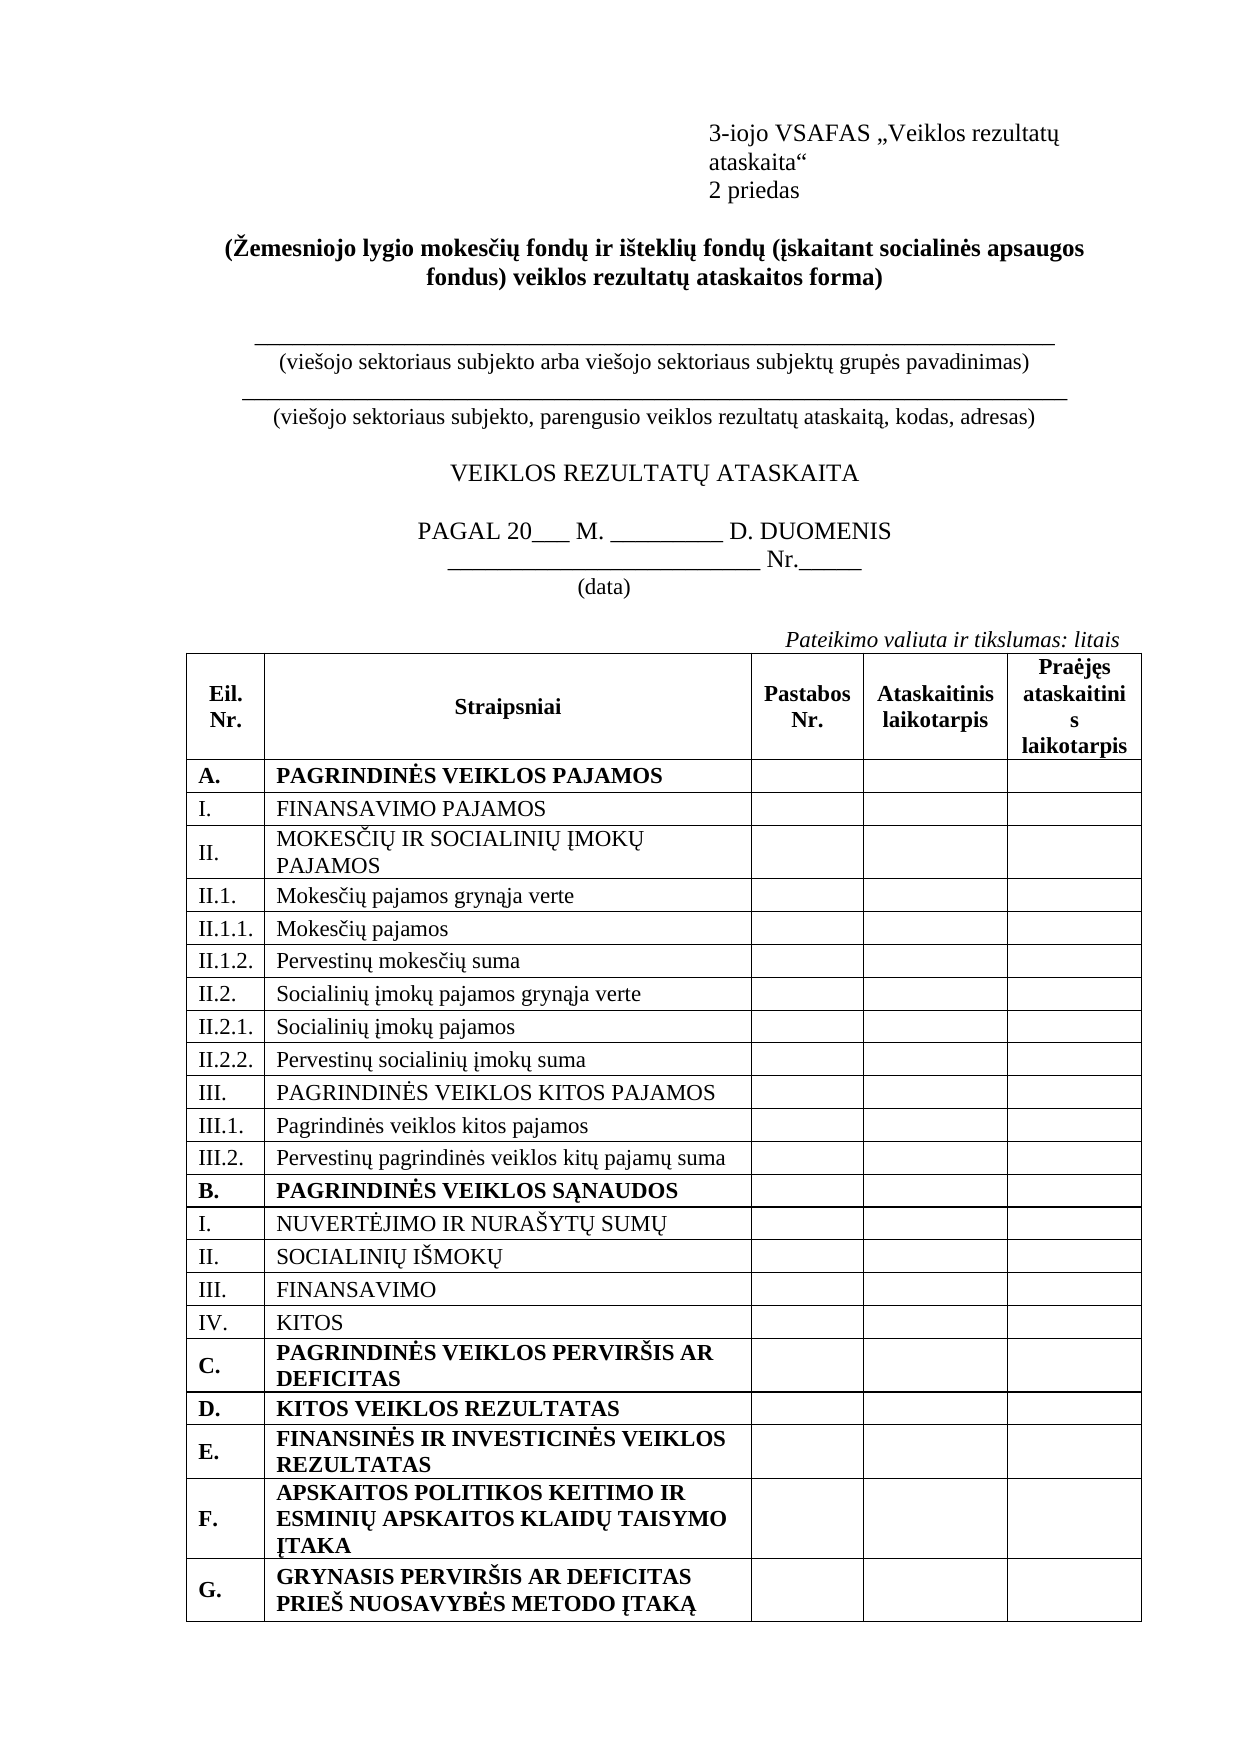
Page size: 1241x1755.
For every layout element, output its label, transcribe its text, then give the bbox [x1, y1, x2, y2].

table_header Straipsniai [265, 654, 751, 759]
table_cell [864, 978, 1007, 1009]
table_cell [752, 1393, 863, 1424]
table_cell [864, 1425, 1007, 1478]
table_cell [1008, 1393, 1141, 1424]
table_cell [752, 826, 863, 878]
table_cell II.1.1. [187, 912, 264, 944]
table_cell [864, 1076, 1007, 1108]
table_cell A. [187, 760, 264, 792]
table_cell III. [187, 1076, 264, 1108]
table_cell [864, 1011, 1007, 1042]
table_cell FINANSINĖS IR INVESTICINĖS VEIKLOS REZULTATAS [265, 1425, 751, 1478]
table_cell [752, 1142, 863, 1173]
table_cell [1008, 912, 1141, 944]
table_cell Mokesčių pajamos [265, 912, 751, 944]
table_cell [864, 1393, 1007, 1424]
table_cell [864, 1109, 1007, 1141]
table_header Praėjęs ataskaitinis laikotarpis [1008, 654, 1141, 759]
text _________________________ Nr._____ [187, 544, 1122, 573]
table_cell II. [187, 1240, 264, 1272]
table_cell [1008, 1479, 1141, 1558]
table_cell III.2. [187, 1142, 264, 1173]
table_cell [752, 1425, 863, 1478]
table_cell [1008, 1142, 1141, 1173]
table_cell [752, 1559, 863, 1621]
table_cell [1008, 945, 1141, 977]
table_cell [752, 760, 863, 792]
table_cell III. [187, 1273, 264, 1305]
table_cell Socialinių įmokų pajamos grynąja verte [265, 978, 751, 1009]
table_cell II.1.2. [187, 945, 264, 977]
text PAGAL 20___ M. _________ D. DUOMENIS [187, 516, 1122, 544]
table_cell I. [187, 1208, 264, 1239]
table_cell [752, 793, 863, 824]
table_cell D. [187, 1393, 264, 1424]
table_cell [752, 912, 863, 944]
table_cell [864, 793, 1007, 824]
table_cell GRYNASIS PERVIRŠIS AR DEFICITAS PRIEŠ NUOSAVYBĖS METODO ĮTAKĄ [265, 1559, 751, 1621]
table_cell KITOS [265, 1306, 751, 1338]
table_cell PAGRINDINĖS VEIKLOS PERVIRŠIS AR DEFICITAS [265, 1339, 751, 1391]
table_cell [864, 1273, 1007, 1305]
table_cell II.2. [187, 978, 264, 1009]
table_cell B. [187, 1175, 264, 1206]
table_cell PAGRINDINĖS VEIKLOS KITOS PAJAMOS [265, 1076, 751, 1108]
text __________________________________________________________________ [187, 374, 1122, 403]
table_cell FINANSAVIMO PAJAMOS [265, 793, 751, 824]
table_cell IV. [187, 1306, 264, 1338]
table_cell [1008, 1306, 1141, 1338]
table_cell [1008, 826, 1141, 878]
table_cell Pervestinų pagrindinės veiklos kitų pajamų suma [265, 1142, 751, 1173]
table_cell II.2.1. [187, 1011, 264, 1042]
table_cell [864, 912, 1007, 944]
table_cell F. [187, 1479, 264, 1558]
table_cell [1008, 1043, 1141, 1075]
text (Žemesniojo lygio mokesčių fondų ir išteklių fondų (įskaitant socialinės apsaugos fondus) veiklos rezultatų ataskaitos forma) [187, 233, 1122, 291]
table_cell [864, 1306, 1007, 1338]
table_cell Socialinių įmokų pajamos [265, 1011, 751, 1042]
table_cell Pagrindinės veiklos kitos pajamos [265, 1109, 751, 1141]
table_cell KITOS VEIKLOS REZULTATAS [265, 1393, 751, 1424]
table_cell I. [187, 793, 264, 824]
text 3-iojo VSAFAS „Veiklos rezultatų [177, 118, 1122, 147]
text 2 priedas [177, 176, 1122, 204]
table_header Eil. Nr. [187, 654, 264, 759]
table_cell II.2.2. [187, 1043, 264, 1075]
table_header Ataskaitinis laikotarpis [864, 654, 1007, 759]
table_cell [1008, 978, 1141, 1009]
text ________________________________________________________________ [187, 319, 1122, 348]
table_cell II. [187, 826, 264, 878]
table_cell MOKESČIŲ IR SOCIALINIŲ ĮMOKŲ PAJAMOS [265, 826, 751, 878]
table_cell Pervestinų socialinių įmokų suma [265, 1043, 751, 1075]
table_cell [864, 760, 1007, 792]
text Pateikimo valiuta ir tikslumas: litais [187, 626, 1122, 652]
table_cell PAGRINDINĖS VEIKLOS SĄNAUDOS [265, 1175, 751, 1206]
table_cell Pervestinų mokesčių suma [265, 945, 751, 977]
table_cell [864, 1240, 1007, 1272]
table_cell [752, 1306, 863, 1338]
table_cell [1008, 760, 1141, 792]
table_cell C. [187, 1339, 264, 1391]
table_cell Mokesčių pajamos grynąja verte [265, 879, 751, 911]
table_cell [1008, 879, 1141, 911]
table_cell [752, 1240, 863, 1272]
table_cell PAGRINDINĖS VEIKLOS PAJAMOS [265, 760, 751, 792]
table_cell E. [187, 1425, 264, 1478]
text (viešojo sektoriaus subjekto arba viešojo sektoriaus subjektų grupės pavadinimas) [187, 348, 1122, 374]
table_cell [1008, 1339, 1141, 1391]
table_cell [752, 1109, 863, 1141]
table_cell [864, 1208, 1007, 1239]
table_cell [752, 1339, 863, 1391]
table_cell [864, 879, 1007, 911]
table_cell FINANSAVIMO [265, 1273, 751, 1305]
table_cell [864, 1043, 1007, 1075]
table_cell [752, 1011, 863, 1042]
table_cell [752, 1479, 863, 1558]
table_cell [752, 1273, 863, 1305]
table_cell [1008, 1076, 1141, 1108]
table_cell [864, 1339, 1007, 1391]
table_cell SOCIALINIŲ IŠMOKŲ [265, 1240, 751, 1272]
text (viešojo sektoriaus subjekto, parengusio veiklos rezultatų ataskaitą, kodas, adresas) [187, 403, 1122, 429]
table_cell G. [187, 1559, 264, 1621]
table_cell [1008, 1208, 1141, 1239]
table_cell III.1. [187, 1109, 264, 1141]
table_cell [752, 1076, 863, 1108]
table_cell [864, 826, 1007, 878]
table_cell [1008, 793, 1141, 824]
text (data) [577, 573, 1122, 600]
table_cell [864, 1559, 1007, 1621]
text ataskaita“ [177, 147, 1122, 176]
table_cell [752, 1043, 863, 1075]
table_cell [1008, 1011, 1141, 1042]
text VEIKLOS REZULTATŲ ATASKAITA [187, 458, 1122, 487]
table_header Pastabos Nr. [752, 654, 863, 759]
table_cell [864, 945, 1007, 977]
table_cell [864, 1479, 1007, 1558]
table_cell [1008, 1273, 1141, 1305]
table_cell [864, 1142, 1007, 1173]
table_cell [1008, 1109, 1141, 1141]
table_cell [1008, 1559, 1141, 1621]
table_cell [752, 1208, 863, 1239]
table_cell [864, 1175, 1007, 1206]
table_cell [752, 978, 863, 1009]
table_cell [1008, 1240, 1141, 1272]
table_cell [752, 879, 863, 911]
table_cell II.1. [187, 879, 264, 911]
table_cell NUVERTĖJIMO IR NURAŠYTŲ SUMŲ [265, 1208, 751, 1239]
table_cell [1008, 1425, 1141, 1478]
table_cell [1008, 1175, 1141, 1206]
table_cell APSKAITOS POLITIKOS KEITIMO IR ESMINIŲ APSKAITOS KLAIDŲ TAISYMO ĮTAKA [265, 1479, 751, 1558]
table_cell [752, 945, 863, 977]
table_cell [752, 1175, 863, 1206]
